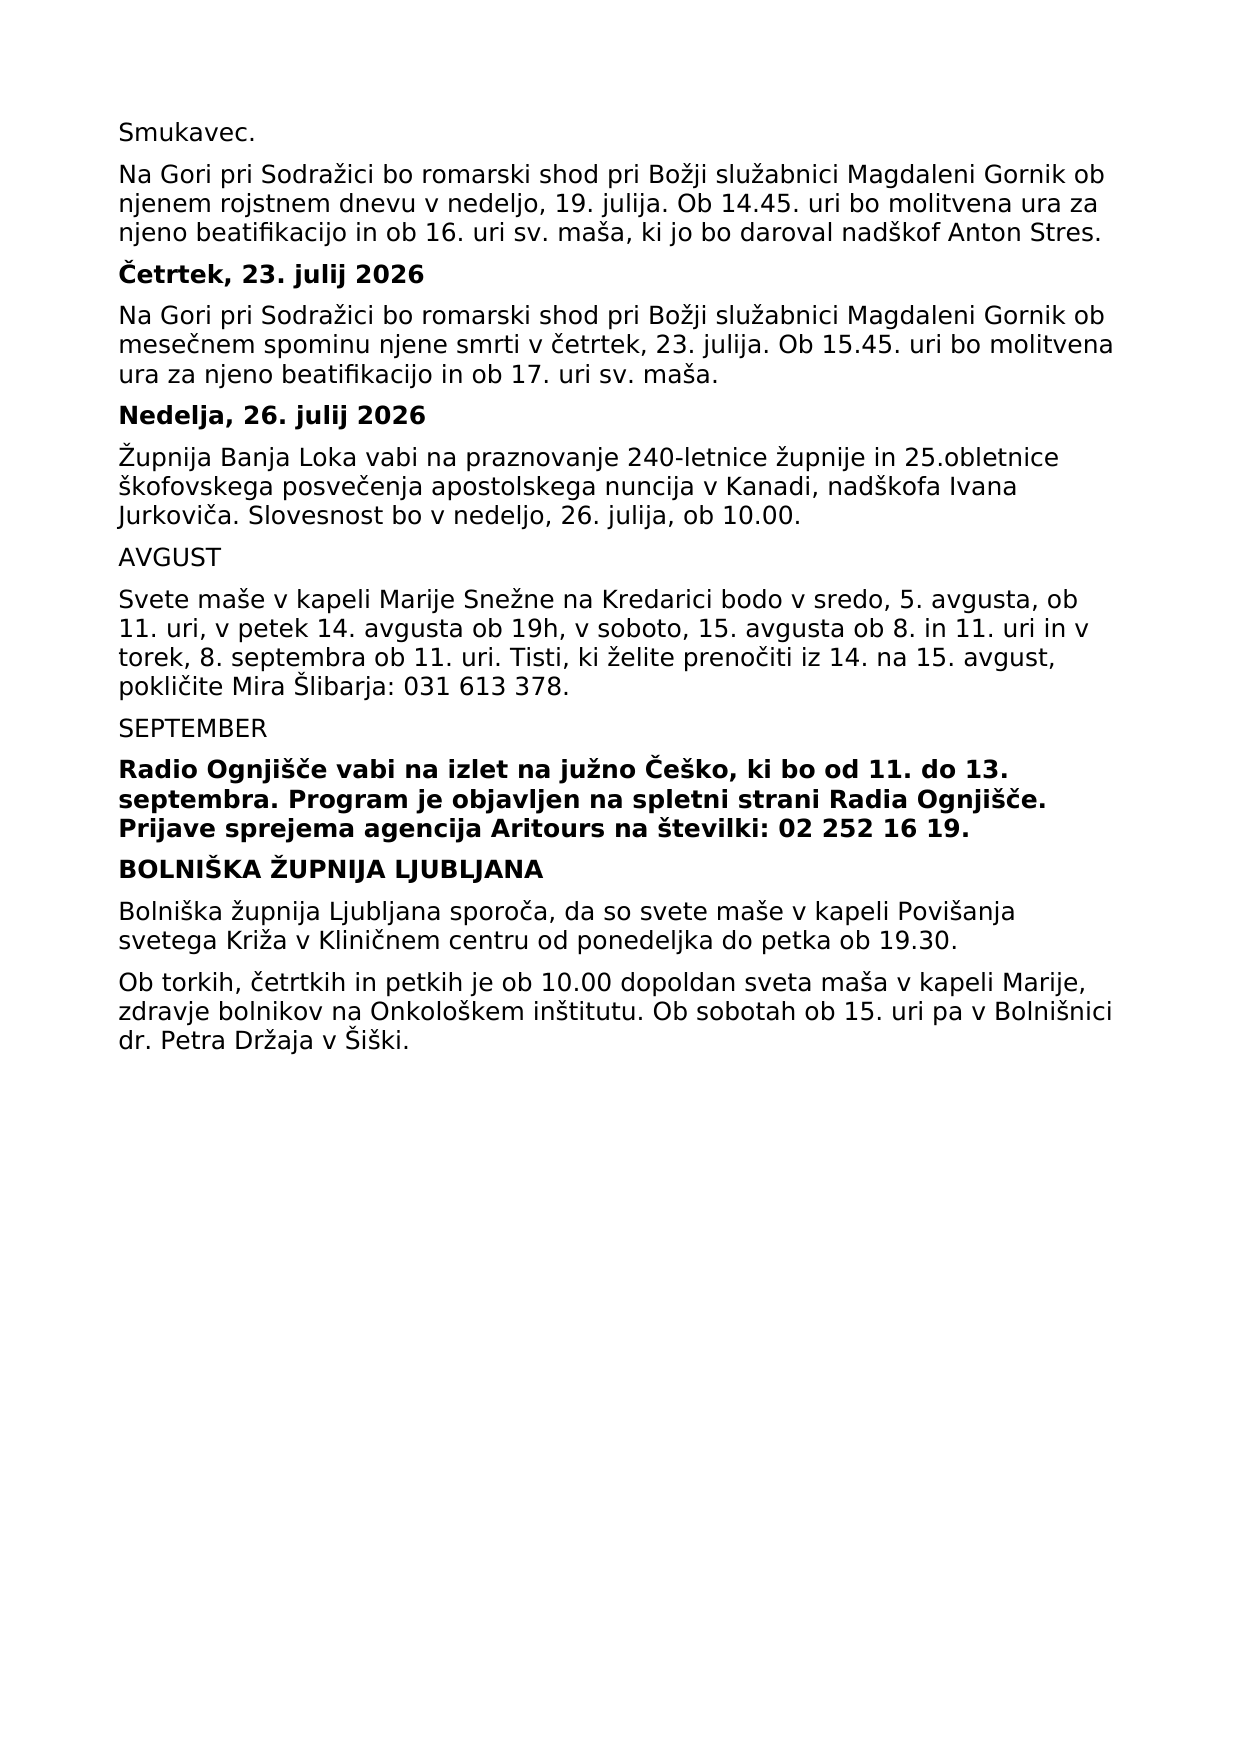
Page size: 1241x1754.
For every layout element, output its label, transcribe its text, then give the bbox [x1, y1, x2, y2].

text AVGUST [118, 543, 1122, 572]
text BOLNIŠKA ŽUPNIJA LJUBLJANA [118, 856, 1122, 885]
text Župnija Banja Loka vabi na praznovanje 240-letnice župnije in 25.obletnice škofovskega posvečenja apostolskega nuncija v Kanadi, nadškofa Ivana Jurkoviča. Slovesnost bo v nedeljo, 26. julija, ob 10.00. [118, 443, 1122, 531]
text SEPTEMBER [118, 714, 1122, 743]
text Na Gori pri Sodražici bo romarski shod pri Božji služabnici Magdaleni Gornik ob njenem rojstnem dnevu v nedeljo, 19. julija. Ob 14.45. uri bo molitvena ura za njeno beatifikacijo in ob 16. uri sv. maša, ki jo bo daroval nadškof Anton Stres. [118, 160, 1122, 247]
text Bolniška župnija Ljubljana sporoča, da so svete maše v kapeli Povišanja svetega Križa v Kliničnem centru od ponedeljka do petka ob 19.30. [118, 897, 1122, 956]
text Ob torkih, četrtkih in petkih je ob 10.00 dopoldan sveta maša v kapeli Marije, zdravje bolnikov na Onkološkem inštitutu. Ob sobotah ob 15. uri pa v Bolnišnici dr. Petra Držaja v Šiški. [118, 968, 1122, 1056]
text Svete maše v kapeli Marije Snežne na Kredarici bodo v sredo, 5. avgusta, ob 11. uri, v petek 14. avgusta ob 19h, v soboto, 15. avgusta ob 8. in 11. uri in v torek, 8. septembra ob 11. uri. Tisti, ki želite prenočiti iz 14. na 15. avgust, pokličite Mira Šlibarja: 031 613 378. [118, 585, 1122, 701]
text Radio Ognjišče vabi na izlet na južno Češko, ki bo od 11. do 13. septembra. Program je objavljen na spletni strani Radia Ognjišče. Prijave sprejema agencija Aritours na številki: 02 252 16 19. [118, 756, 1122, 843]
text Četrtek, 23. julij 2026 [118, 260, 1122, 289]
text Smukavec. [118, 118, 1122, 147]
text Na Gori pri Sodražici bo romarski shod pri Božji služabnici Magdaleni Gornik ob mesečnem spominu njene smrti v četrtek, 23. julija. Ob 15.45. uri bo molitvena ura za njeno beatifikacijo in ob 17. uri sv. maša. [118, 301, 1122, 389]
text Nedelja, 26. julij 2026 [118, 401, 1122, 431]
